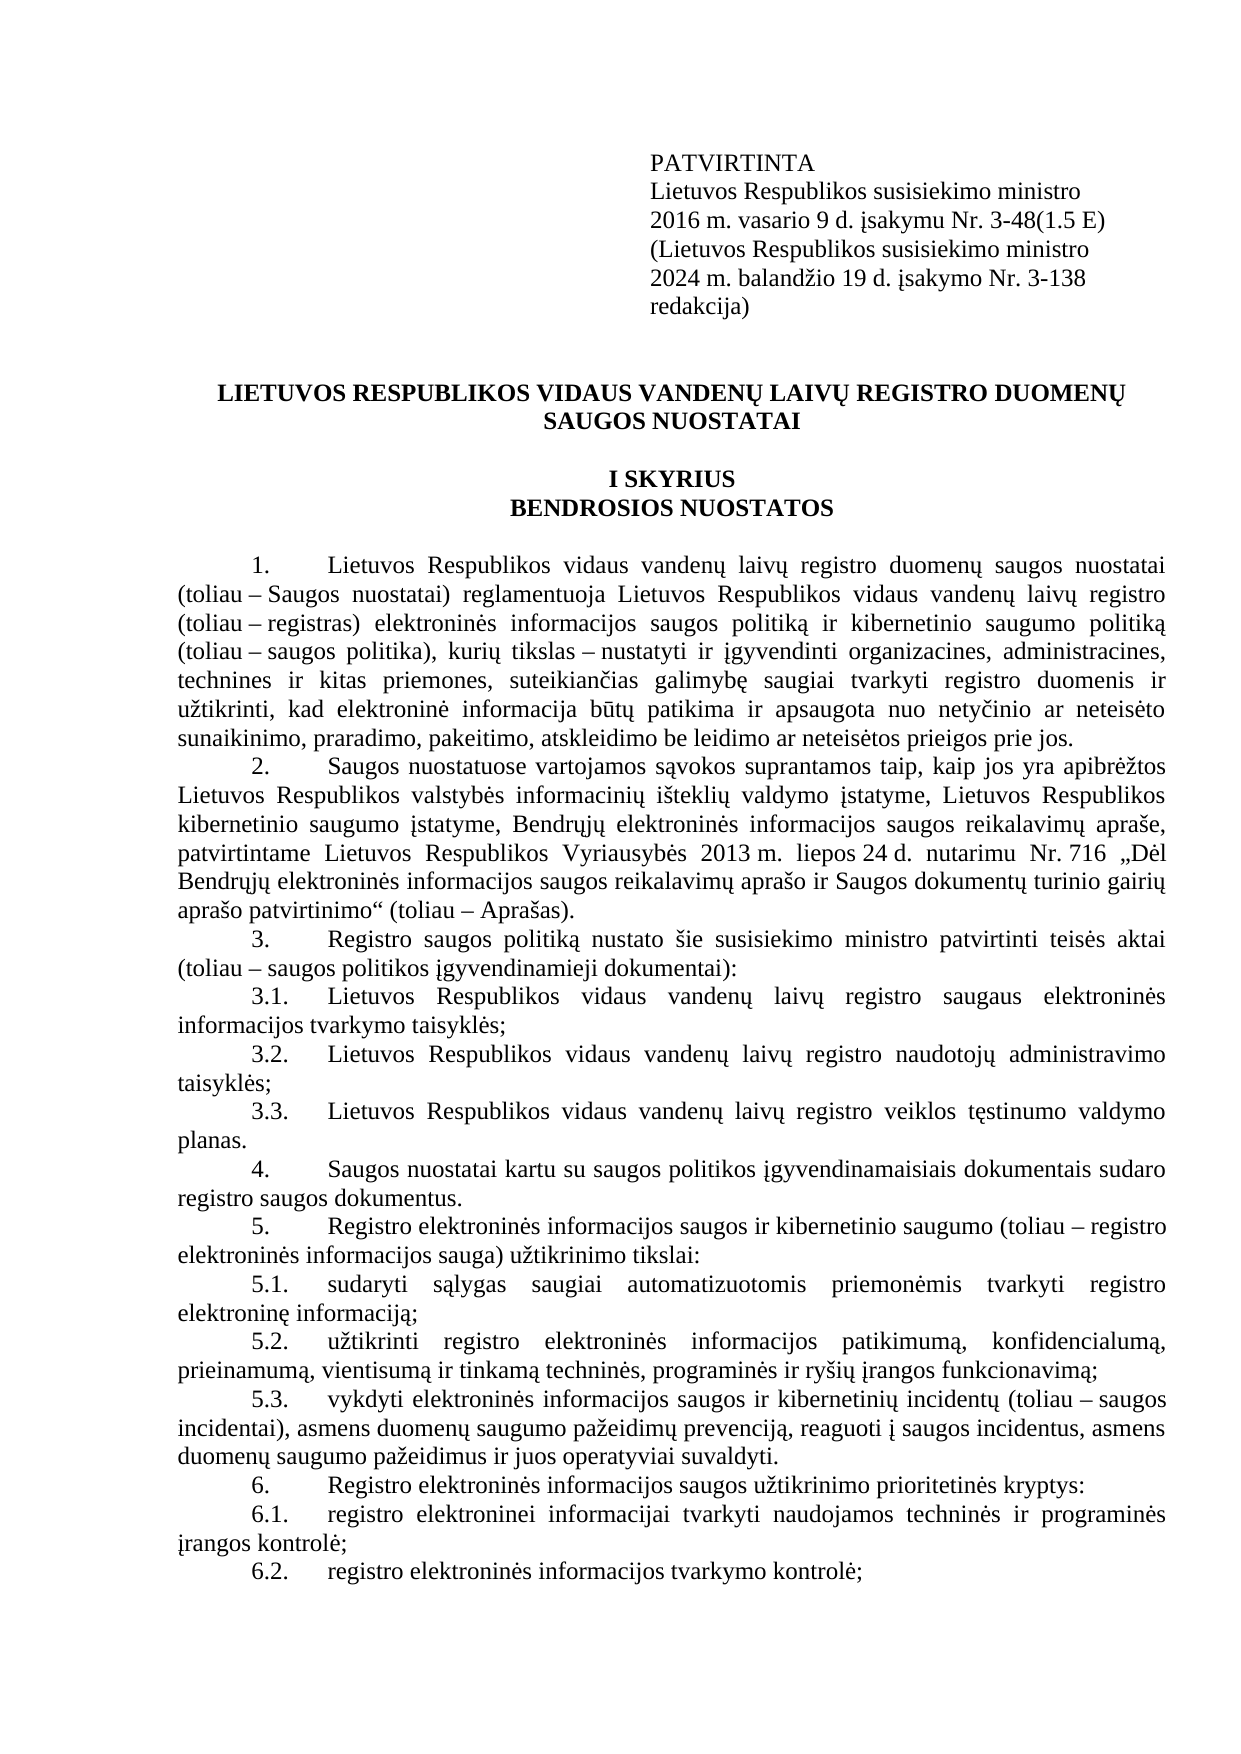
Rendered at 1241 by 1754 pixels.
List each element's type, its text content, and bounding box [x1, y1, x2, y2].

text 5. Registro elektroninės informacijos saugos ir kibernetinio saugumo (toliau – registro elektroninės informacijos sauga) užtikrinimo tikslai: [177, 1211, 1167, 1269]
subtitle 2. Saugos nuostatuose vartojamos sąvokos suprantamos taip, kaip jos yra apibrėžtos Lietuvos Respublikos valstybės informacinių išteklių valdymo įstatyme, Lietuvos Respublikos kibernetinio saugumo įstatyme, Bendrųjų elektroninės informacijos saugos reikalavimų apraše, patvirtintame Lietuvos Respublikos Vyriausybės 2013 m. liepos 24 d. nutarimu Nr. 716 „Dėl Bendrųjų elektroninės informacijos saugos reikalavimų aprašo ir Saugos dokumentų turinio gairių aprašo patvirtinimo“ (toliau – Aprašas). [177, 751, 1167, 924]
text 6.2. registro elektroninės informacijos tvarkymo kontrolė; [177, 1556, 1167, 1585]
text BENDROSIOS NUOSTATOS [177, 493, 1167, 521]
text PATVIRTINTA [650, 148, 1167, 176]
text Lietuvos Respublikos susisiekimo ministro [650, 176, 1167, 205]
text (Lietuvos Respublikos susisiekimo ministro [650, 234, 1167, 263]
text 3. Registro saugos politiką nustato šie susisiekimo ministro patvirtinti teisės aktai (toliau – saugos politikos įgyvendinamieji dokumentai): [177, 924, 1167, 981]
text 4. Saugos nuostatai kartu su saugos politikos įgyvendinamaisiais dokumentais sudaro registro saugos dokumentus. [177, 1154, 1167, 1211]
text 3.1. Lietuvos Respublikos vidaus vandenų laivų registro saugaus elektroninės informacijos tvarkymo taisyklės; [177, 981, 1167, 1039]
text 2016 m. vasario 9 d. įsakymu Nr. 3‑48(1.5 E) [650, 205, 1167, 234]
text 6. Registro elektroninės informacijos saugos užtikrinimo prioritetinės kryptys: [177, 1470, 1167, 1499]
text 2024 m. balandžio 19 d. įsakymo Nr. 3-138 [650, 263, 1167, 291]
text 6.1. registro elektroninei informacijai tvarkyti naudojamos techninės ir programinės įrangos kontrolė; [177, 1499, 1167, 1556]
text 5.3. vykdyti elektroninės informacijos saugos ir kibernetinių incidentų (toliau – saugos incidentai), asmens duomenų saugumo pažeidimų prevenciją, reaguoti į saugos incidentus, asmens duomenų saugumo pažeidimus ir juos operatyviai suvaldyti. [177, 1384, 1167, 1470]
text 3.3. Lietuvos Respublikos vidaus vandenų laivų registro veiklos tęstinumo valdymo planas. [177, 1096, 1167, 1154]
text LIETUVOS RESPUBLIKOS VIDAUS VANDENŲ laivų REGISTRO DUOMENŲ SAUGOS NUOSTATAI [177, 378, 1167, 435]
text 5.1. sudaryti sąlygas saugiai automatizuotomis priemonėmis tvarkyti registro elektroninę informaciją; [177, 1269, 1167, 1326]
text redakcija) [650, 291, 1167, 320]
text 1. Lietuvos Respublikos vidaus vandenų laivų registro duomenų saugos nuostatai (toliau – Saugos nuostatai) reglamentuoja Lietuvos Respublikos vidaus vandenų laivų registro (toliau – registras) elektroninės informacijos saugos politiką ir kibernetinio saugumo politiką (toliau – saugos politika), kurių tikslas – nustatyti ir įgyvendinti organizacines, administracines, technines ir kitas priemones, suteikiančias galimybę saugiai tvarkyti registro duomenis ir užtikrinti, kad elektroninė informacija būtų patikima ir apsaugota nuo netyčinio ar neteisėto sunaikinimo, praradimo, pakeitimo, atskleidimo be leidimo ar neteisėtos prieigos prie jos. [177, 550, 1167, 751]
text I SKYRIUS [177, 464, 1167, 493]
text 5.2. užtikrinti registro elektroninės informacijos patikimumą, konfidencialumą, prieinamumą, vientisumą ir tinkamą techninės, programinės ir ryšių įrangos funkcionavimą; [177, 1326, 1167, 1384]
text 3.2. Lietuvos Respublikos vidaus vandenų laivų registro naudotojų administravimo taisyklės; [177, 1039, 1167, 1096]
